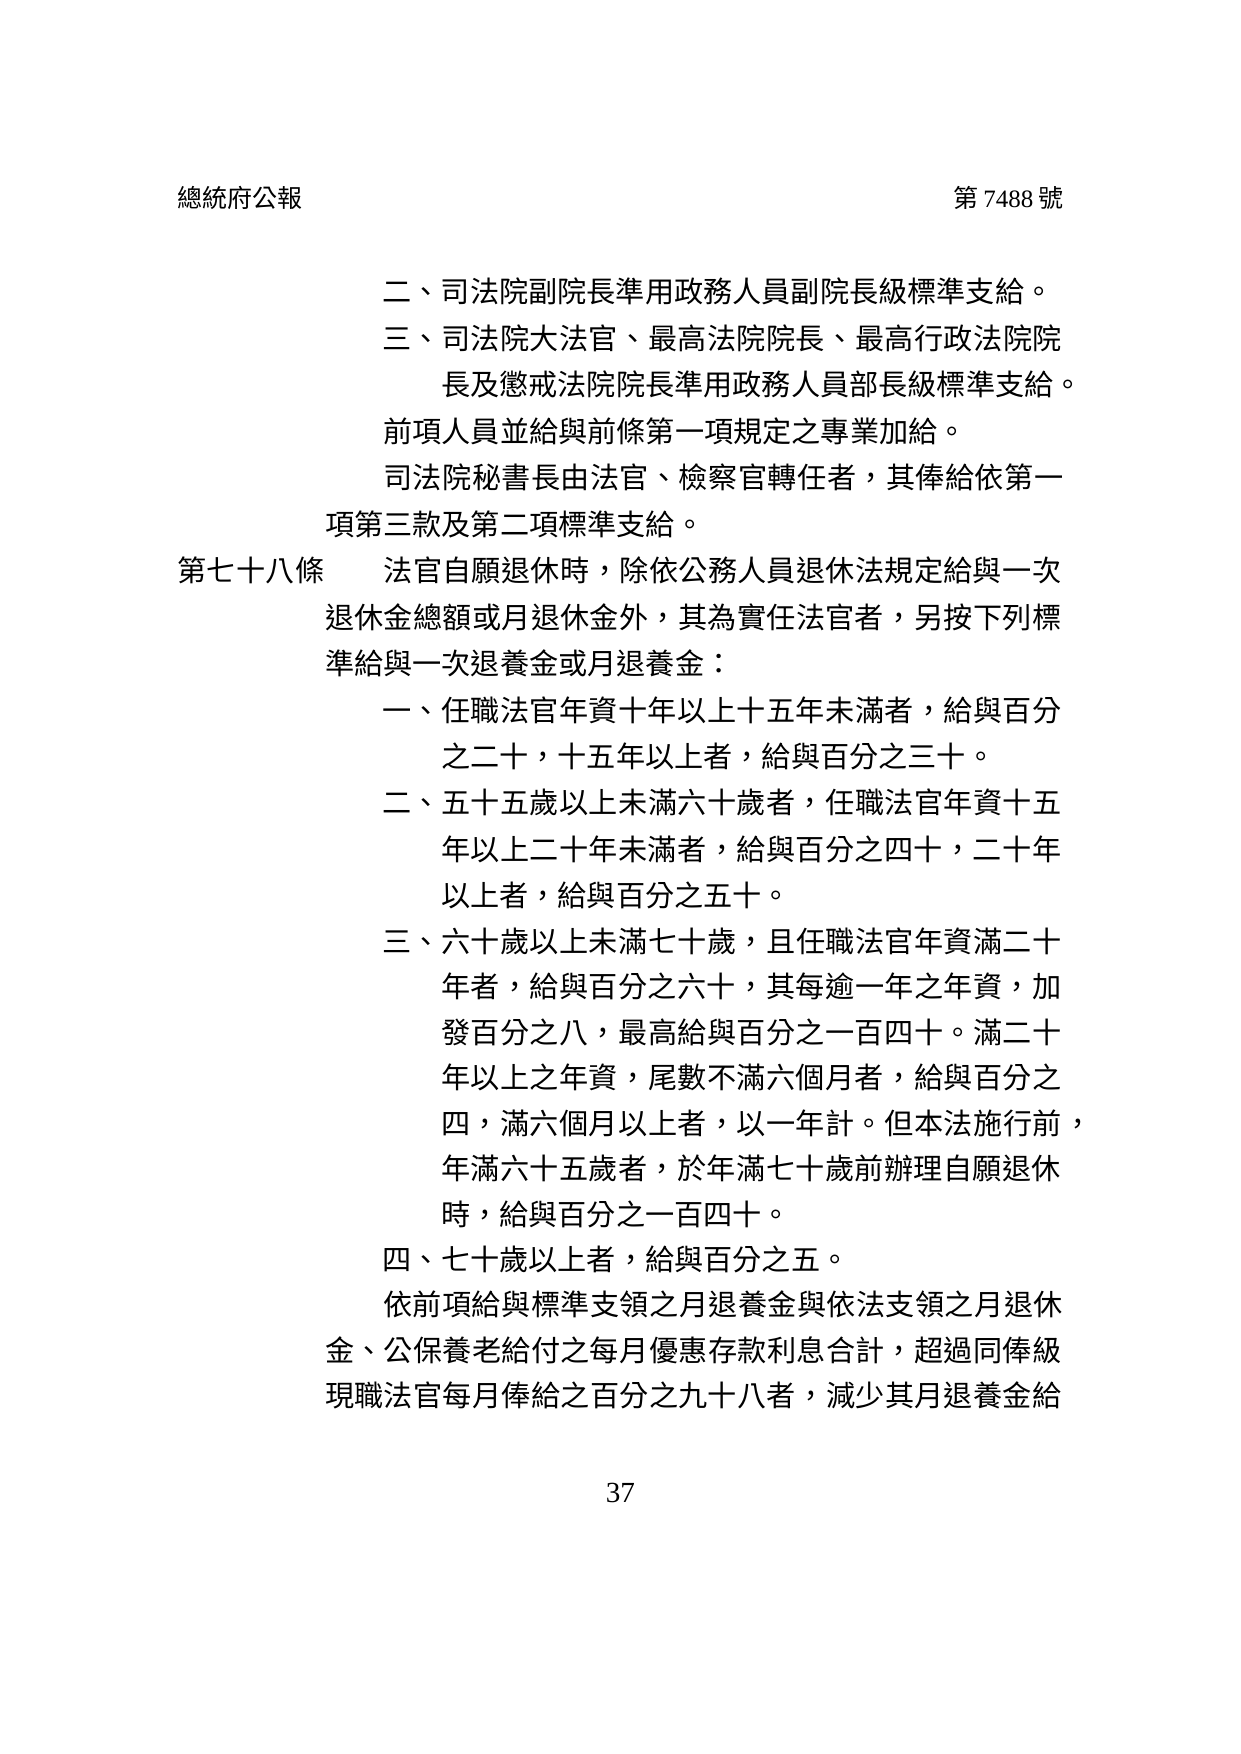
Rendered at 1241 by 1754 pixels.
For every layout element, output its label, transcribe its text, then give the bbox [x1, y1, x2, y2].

text 三、 六十歲以上未滿七十歲，且任職法官年資滿二十年者，給與百分之六十，其每逾一年之年資，加發百分之八，最高給與百分之一百四十。滿二十年以上之年資，尾數不滿六個月者，給與百分之四，滿六個月以上者，以一年計。但本法施行前，年滿六十五歲者，於年滿七十歲前辦理自願退休時，給與百分之一百四十。 [382, 916, 1063, 1234]
text 二、 五十五歲以上未滿六十歲者，任職法官年資十五年以上二十年未滿者，給與百分之四十，二十年以上者，給與百分之五十。 [382, 777, 1063, 916]
text 第七十八條 法官自願退休時，除依公務人員退休法規定給與一次退休金總額或月退休金外，其為實任法官者，另按下列標準給與一次退養金或月退養金： [177, 544, 1063, 684]
text 二、司法院副院長準用政務人員副院長級標準支給。 [382, 266, 1063, 312]
text 一、 任職法官年資十年以上十五年未滿者，給與百分之二十，十五年以上者，給與百分之三十。 [382, 684, 1063, 777]
text 四、 七十歲以上者，給與百分之五。 [382, 1234, 1063, 1279]
text 司法院秘書長由法官、檢察官轉任者，其俸給依第一項第三款及第二項標準支給。 [325, 452, 1063, 544]
text 三、 司法院大法官、最高法院院長、最高行政法院院長及懲戒法院院長準用政務人員部長級標準支給。 [382, 312, 1063, 405]
text 依前項給與標準支領之月退養金與依法支領之月退休金、公保養老給付之每月優惠存款利息合計，超過同俸級現職法官每月俸給之百分之九十八者，減少其月退養金給 [325, 1279, 1063, 1416]
text 前項人員並給與前條第一項規定之專業加給。 [325, 405, 1063, 452]
